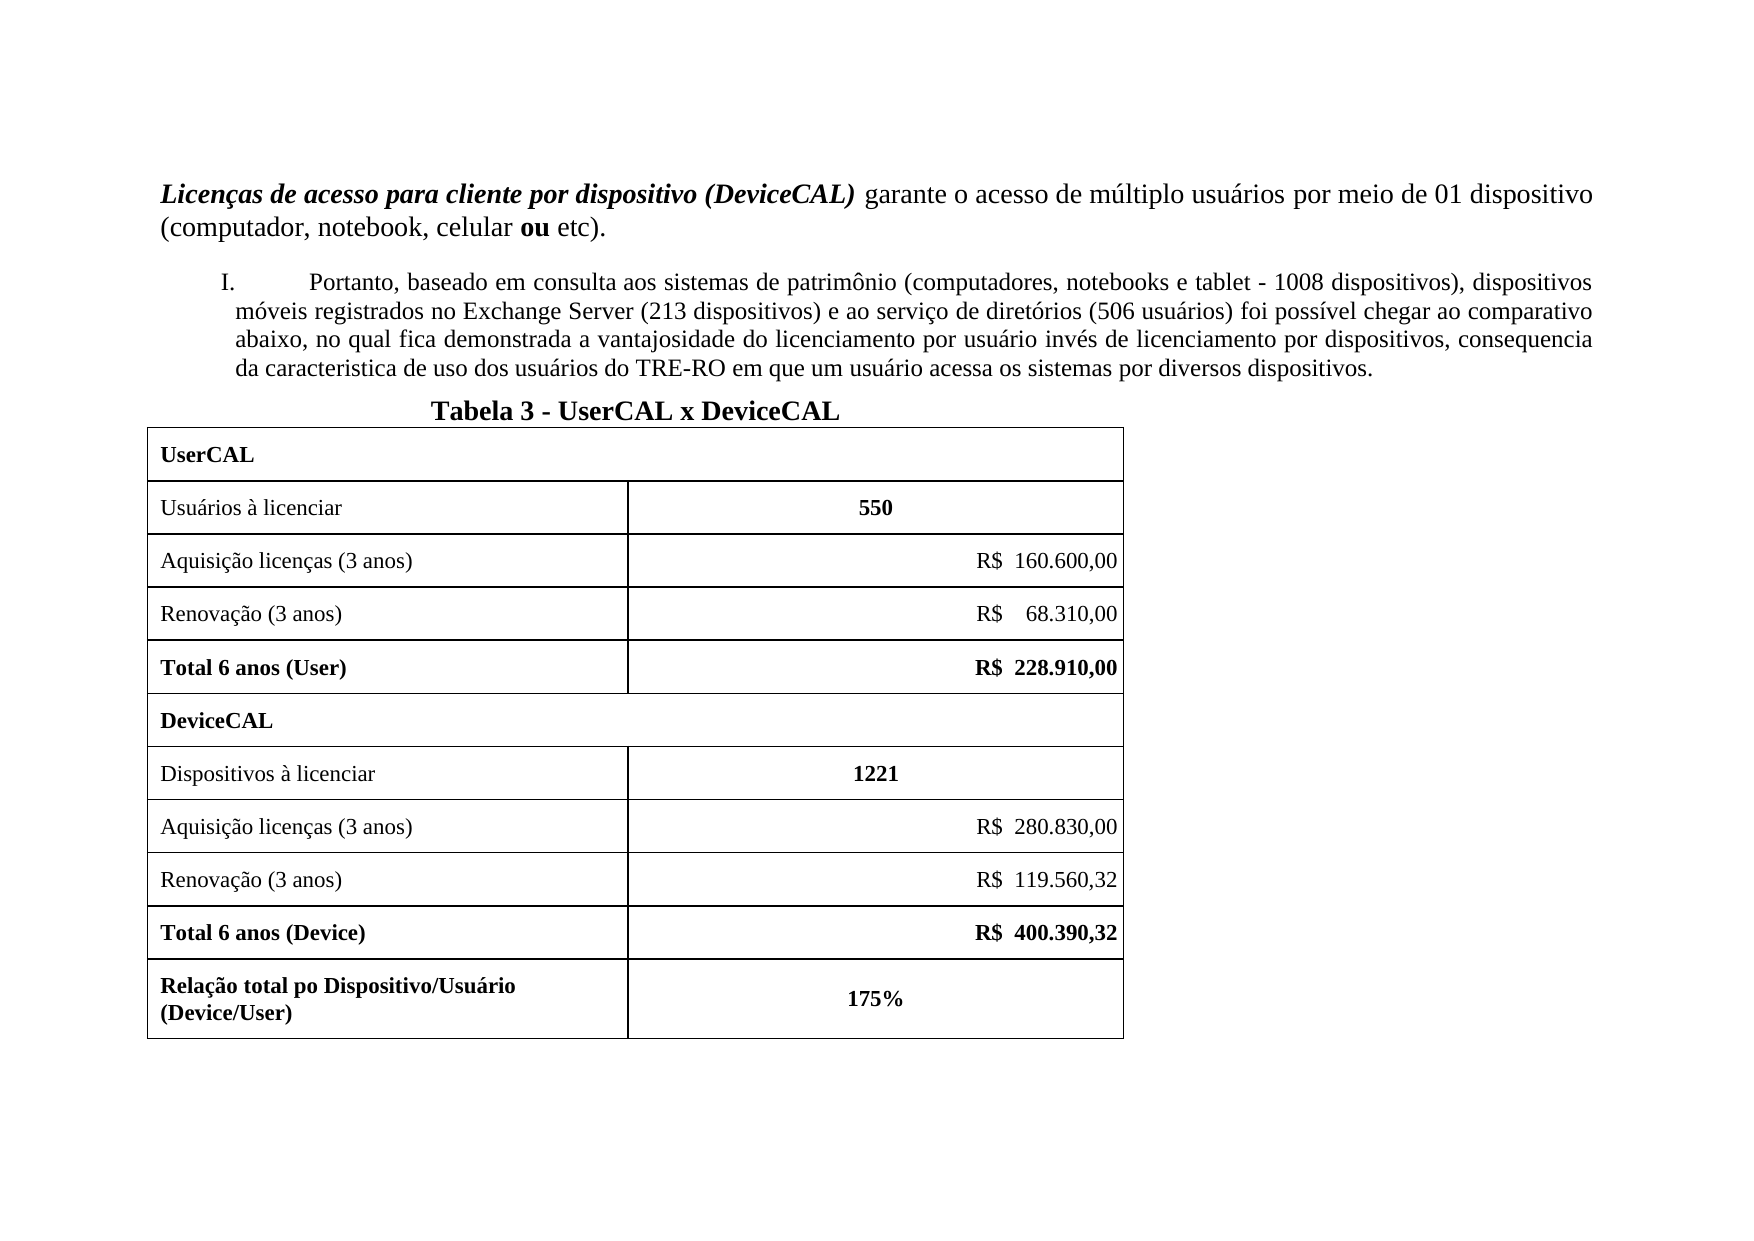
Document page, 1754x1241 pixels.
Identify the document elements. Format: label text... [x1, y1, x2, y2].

table_cell Aquisição licenças (3 anos) [148, 535, 627, 586]
table_cell 550 [629, 482, 1123, 533]
table_cell R$ 119.560,32 [629, 853, 1123, 905]
table_header Tabela 3 - UserCAL x DeviceCAL [148, 395, 1123, 427]
table_cell Aquisição licenças (3 anos) [148, 800, 627, 852]
list Portanto, baseado em consulta aos sistemas de patrimônio (computadores, notebooks e tablet - 1008 dispositivos), dispositivos móveis registrados no Exchange Server (213 dispositivos) e ao serviço de diretórios (506 usuários) foi possível chegar ao comparativo abaixo, no qual fica demonstrada a vantajosidade do licenciamento por usuário invés de licenciamento por dispositivos, consequencia da caracteristica de uso dos usuários do TRE-RO em que um usuário acessa os sistemas por diversos dispositivos. [235, 267, 1594, 382]
table_cell 1221 [629, 747, 1123, 799]
table_cell Renovação (3 anos) [148, 853, 627, 905]
table_cell UserCAL [148, 428, 1123, 480]
table_cell Total 6 anos (User) [148, 641, 627, 692]
table_cell Usuários à licenciar [148, 482, 627, 533]
table_cell R$ 280.830,00 [629, 800, 1123, 852]
text Licenças de acesso para cliente por dispositivo (DeviceCAL) garante o acesso de múltiplo usuários por meio de 01 dispositivo (computador, notebook, celular ou etc). [160, 177, 1594, 242]
table_cell R$ 68.310,00 [629, 588, 1123, 639]
table_cell R$ 228.910,00 [629, 641, 1123, 692]
table_cell Relação total po Dispositivo/Usuário (Device/User) [148, 960, 627, 1038]
table_cell Total 6 anos (Device) [148, 907, 627, 958]
table_cell R$ 160.600,00 [629, 535, 1123, 586]
table_cell DeviceCAL [148, 694, 1123, 746]
table_cell R$ 400.390,32 [629, 907, 1123, 958]
table_cell Dispositivos à licenciar [148, 747, 627, 799]
table_cell 175% [629, 960, 1123, 1038]
table_cell Renovação (3 anos) [148, 588, 627, 639]
